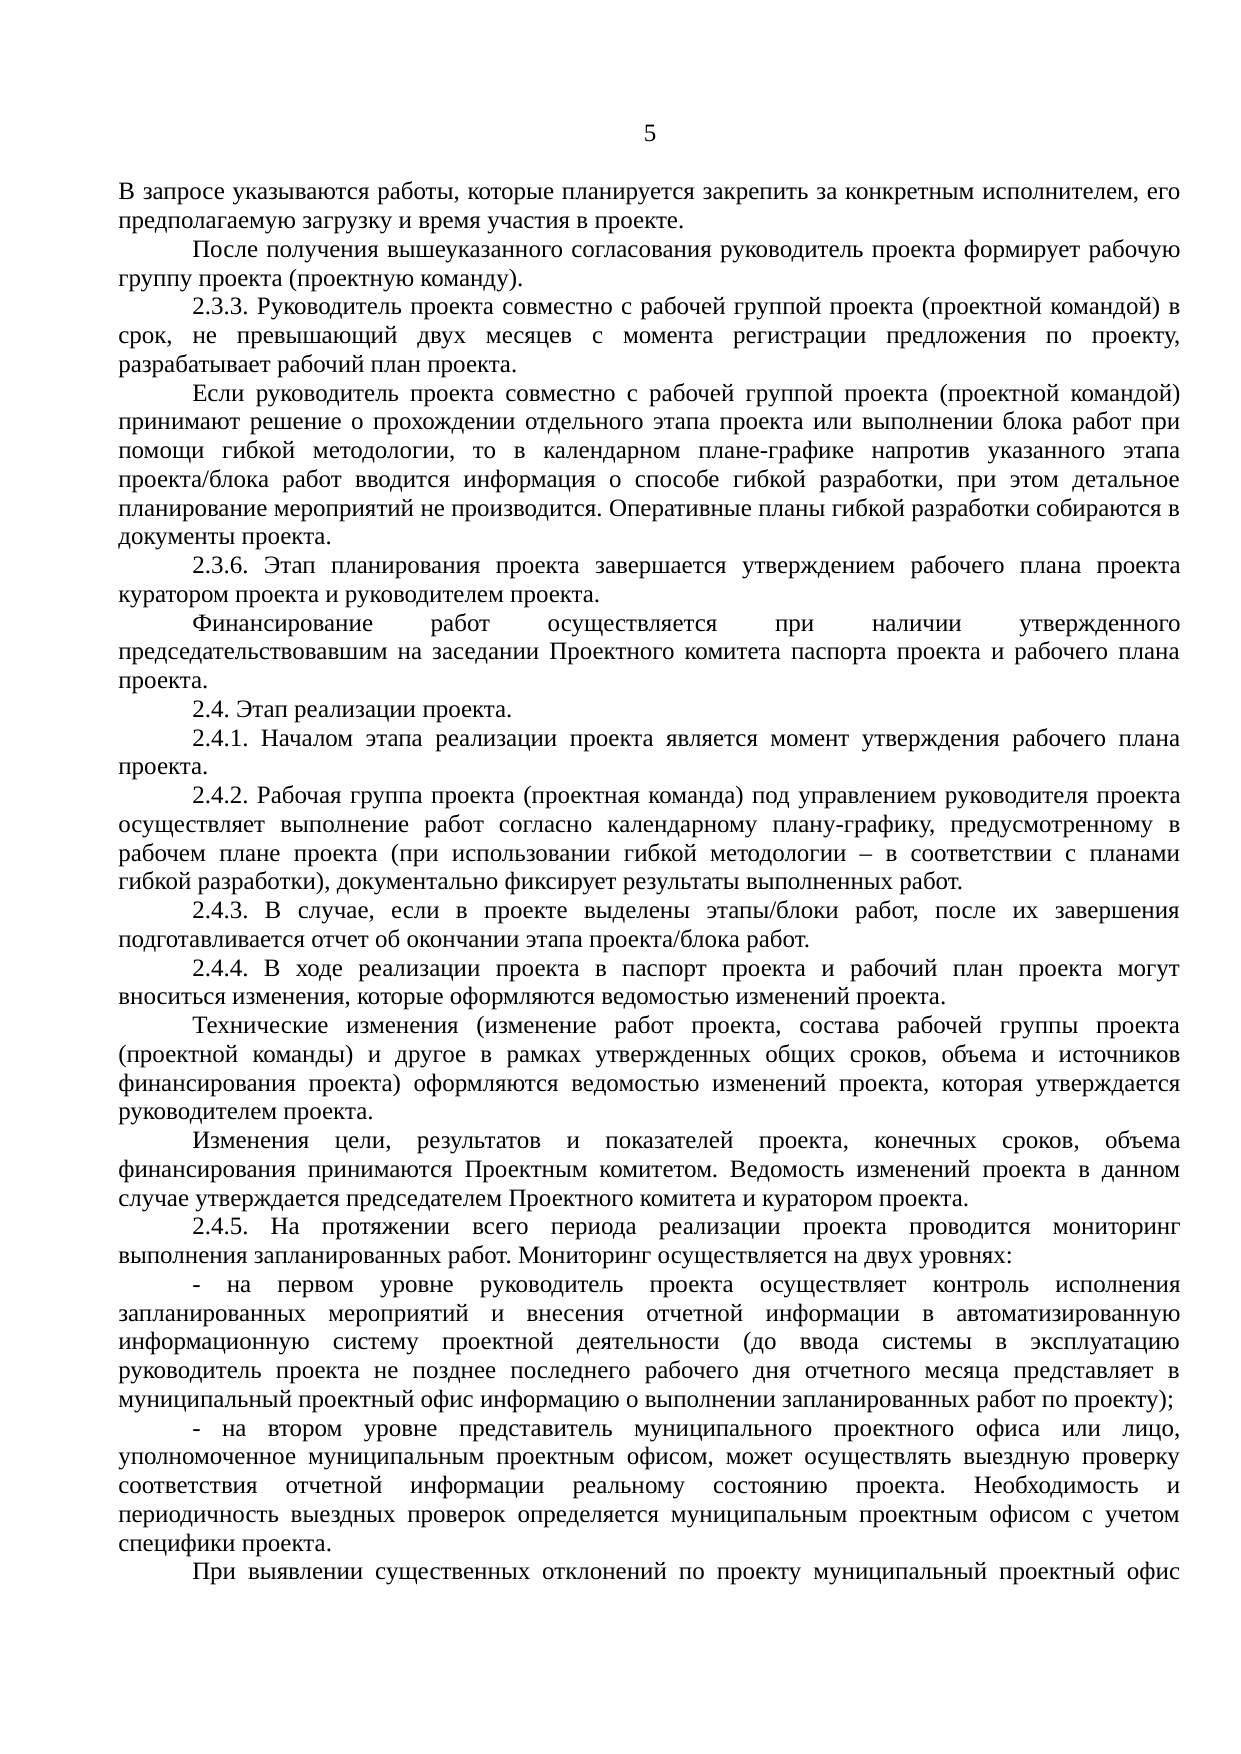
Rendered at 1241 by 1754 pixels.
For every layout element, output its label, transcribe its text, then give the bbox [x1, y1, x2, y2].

text После получения вышеуказанного согласования руководитель проекта формирует рабочую группу проекта (проектную команду). [118, 234, 1181, 291]
text 2.4.5. На протяжении всего периода реализации проекта проводится мониторинг выполнения запланированных работ. Мониторинг осуществляется на двух уровнях: [118, 1211, 1181, 1269]
text Если руководитель проекта совместно с рабочей группой проекта (проектной командой) принимают решение о прохождении отдельного этапа проекта или выполнении блока работ при помощи гибкой методологии, то в календарном плане-графике напротив указанного этапа проекта/блока работ вводится информация о способе гибкой разработки, при этом детальное планирование мероприятий не производится. Оперативные планы гибкой разработки собираются в документы проекта. [118, 378, 1181, 550]
text 2.4.4. В ходе реализации проекта в паспорт проекта и рабочий план проекта могут вноситься изменения, которые оформляются ведомостью изменений проекта. [118, 953, 1181, 1010]
text 2.3.3. Руководитель проекта совместно с рабочей группой проекта (проектной командой) в срок, не превышающий двух месяцев с момента регистрации предложения по проекту, разрабатывает рабочий план проекта. [118, 291, 1181, 378]
text 2.4. Этап реализации проекта. [118, 694, 1181, 723]
text В запросе указываются работы, которые планируется закрепить за конкретным исполнителем, его предполагаемую загрузку и время участия в проекте. [118, 176, 1181, 234]
text 2.4.3. В случае, если в проекте выделены этапы/блоки работ, после их завершения подготавливается отчет об окончании этапа проекта/блока работ. [118, 895, 1181, 953]
text 2.4.2. Рабочая группа проекта (проектная команда) под управлением руководителя проекта осуществляет выполнение работ согласно календарному плану-графику, предусмотренному в рабочем плане проекта (при использовании гибкой методологии – в соответствии с планами гибкой разработки), документально фиксирует результаты выполненных работ. [118, 780, 1181, 895]
text 2.4.1. Началом этапа реализации проекта является момент утверждения рабочего плана проекта. [118, 723, 1181, 780]
text При выявлении существенных отклонений по проекту муниципальный проектный офис [118, 1556, 1181, 1585]
text Финансирование работ осуществляется при наличии утвержденного председательствовавшим на заседании Проектного комитета паспорта проекта и рабочего плана проекта. [118, 608, 1181, 694]
text Изменения цели, результатов и показателей проекта, конечных сроков, объема финансирования принимаются Проектным комитетом. Ведомость изменений проекта в данном случае утверждается председателем Проектного комитета и куратором проекта. [118, 1125, 1181, 1211]
text - на первом уровне руководитель проекта осуществляет контроль исполнения запланированных мероприятий и внесения отчетной информации в автоматизированную информационную систему проектной деятельности (до ввода системы в эксплуатацию руководитель проекта не позднее последнего рабочего дня отчетного месяца представляет в муниципальный проектный офис информацию о выполнении запланированных работ по проекту); [118, 1269, 1181, 1413]
text Технические изменения (изменение работ проекта, состава рабочей группы проекта (проектной команды) и другое в рамках утвержденных общих сроков, объема и источников финансирования проекта) оформляются ведомостью изменений проекта, которая утверждается руководителем проекта. [118, 1010, 1181, 1125]
text 2.3.6. Этап планирования проекта завершается утверждением рабочего плана проекта куратором проекта и руководителем проекта. [118, 550, 1181, 608]
text - на втором уровне представитель муниципального проектного офиса или лицо, уполномоченное муниципальным проектным офисом, может осуществлять выездную проверку соответствия отчетной информации реальному состоянию проекта. Необходимость и периодичность выездных проверок определяется муниципальным проектным офисом с учетом специфики проекта. [118, 1413, 1181, 1556]
